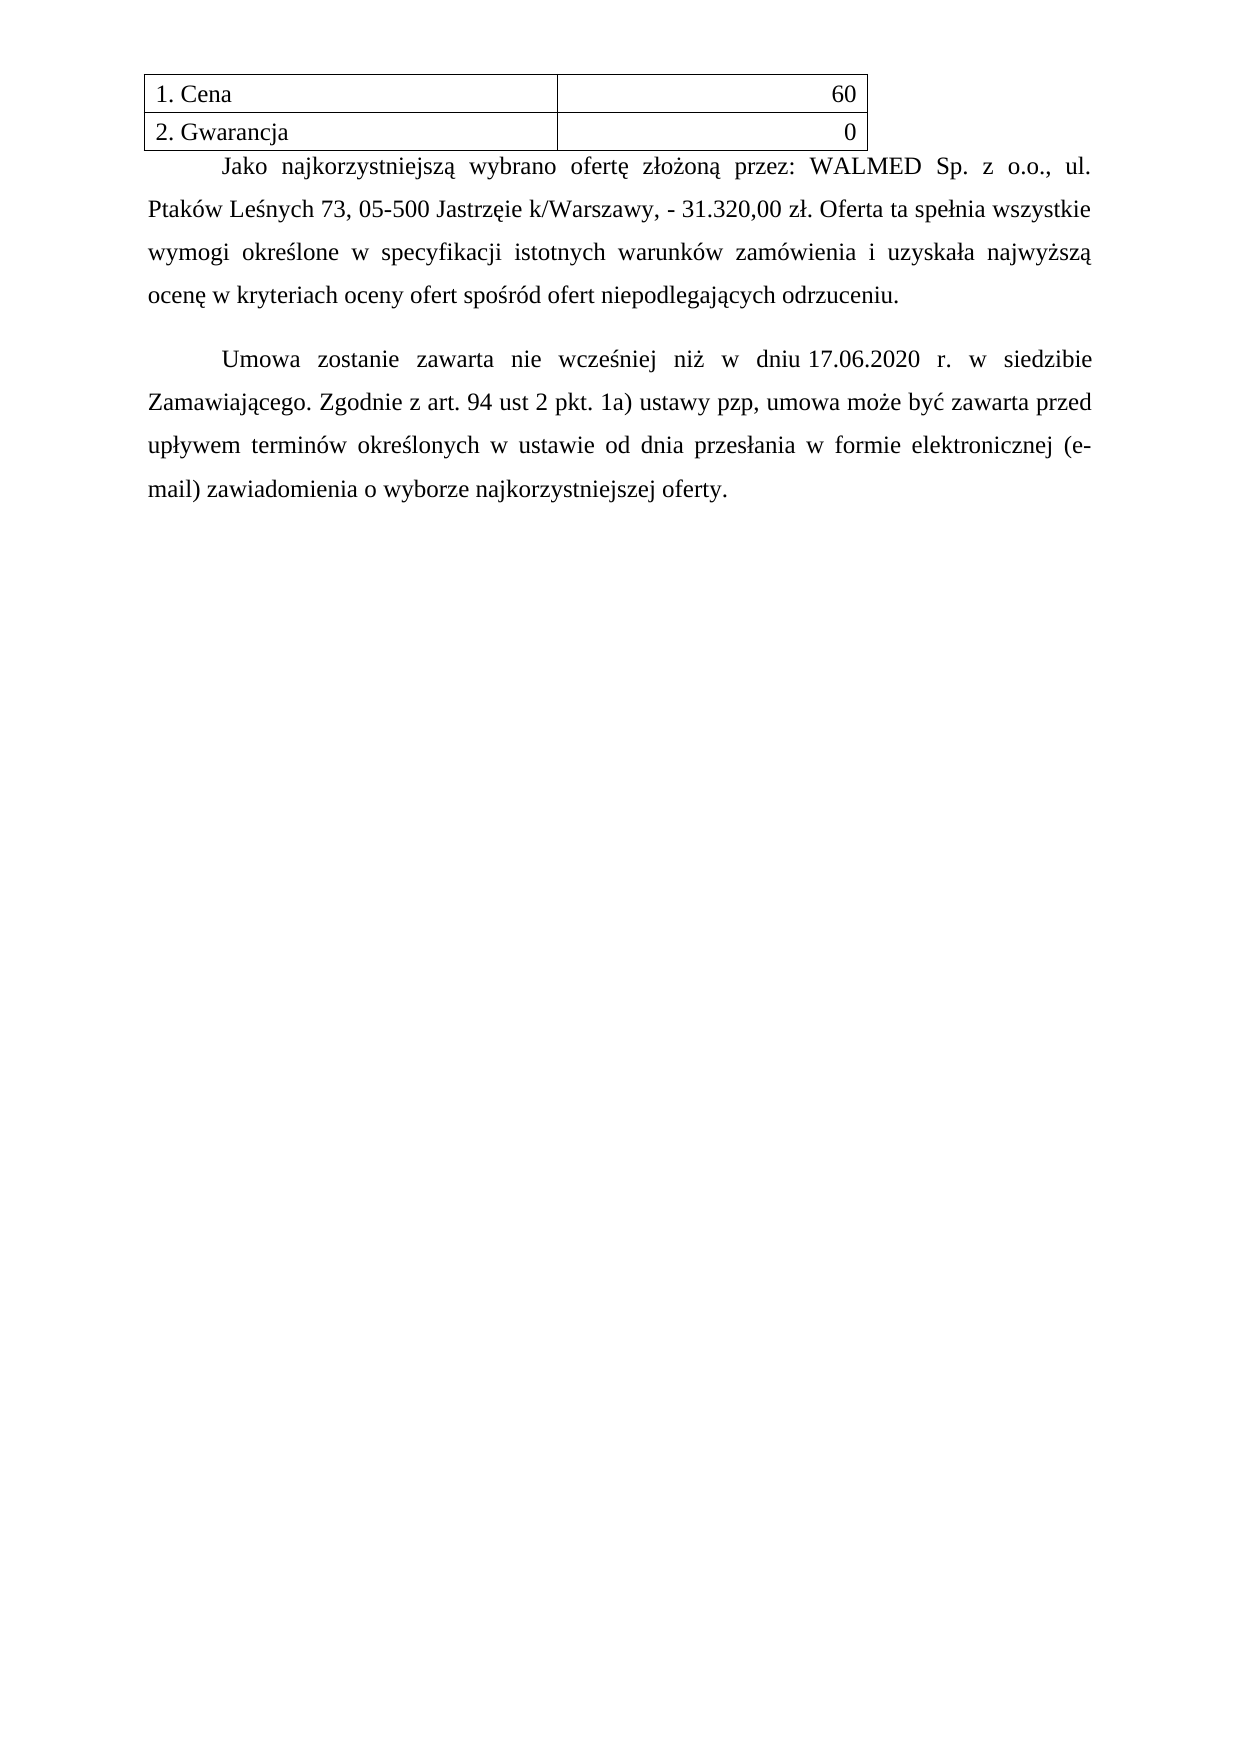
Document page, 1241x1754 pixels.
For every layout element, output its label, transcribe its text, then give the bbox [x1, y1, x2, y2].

table_cell 0 [558, 113, 867, 150]
text Jako najkorzystniejszą wybrano ofertę złożoną przez: WALMED Sp. z o.o., ul. Ptaków Leśnych 73, 05-500 Jastrzęie k/Warszawy, - 31.320,00 zł. Oferta ta spełnia wszystkie wymogi określone w specyfikacji istotnych warunków zamówienia i uzyskała najwyższą ocenę w kryteriach oceny ofert spośród ofert niepodlegających odrzuceniu. [148, 151, 1092, 309]
table_cell 1. Cena [145, 75, 557, 112]
table_cell 60 [558, 75, 867, 112]
text Umowa zostanie zawarta nie wcześniej niż w dniu 17.06.2020 r. w siedzibie Zamawiającego. Zgodnie z art. 94 ust 2 pkt. 1a) ustawy pzp, umowa może być zawarta przed upływem terminów określonych w ustawie od dnia przesłania w formie elektronicznej (e-mail) zawiadomienia o wyborze najkorzystniejszej oferty. [148, 344, 1092, 502]
table_cell 2. Gwarancja [145, 113, 557, 150]
